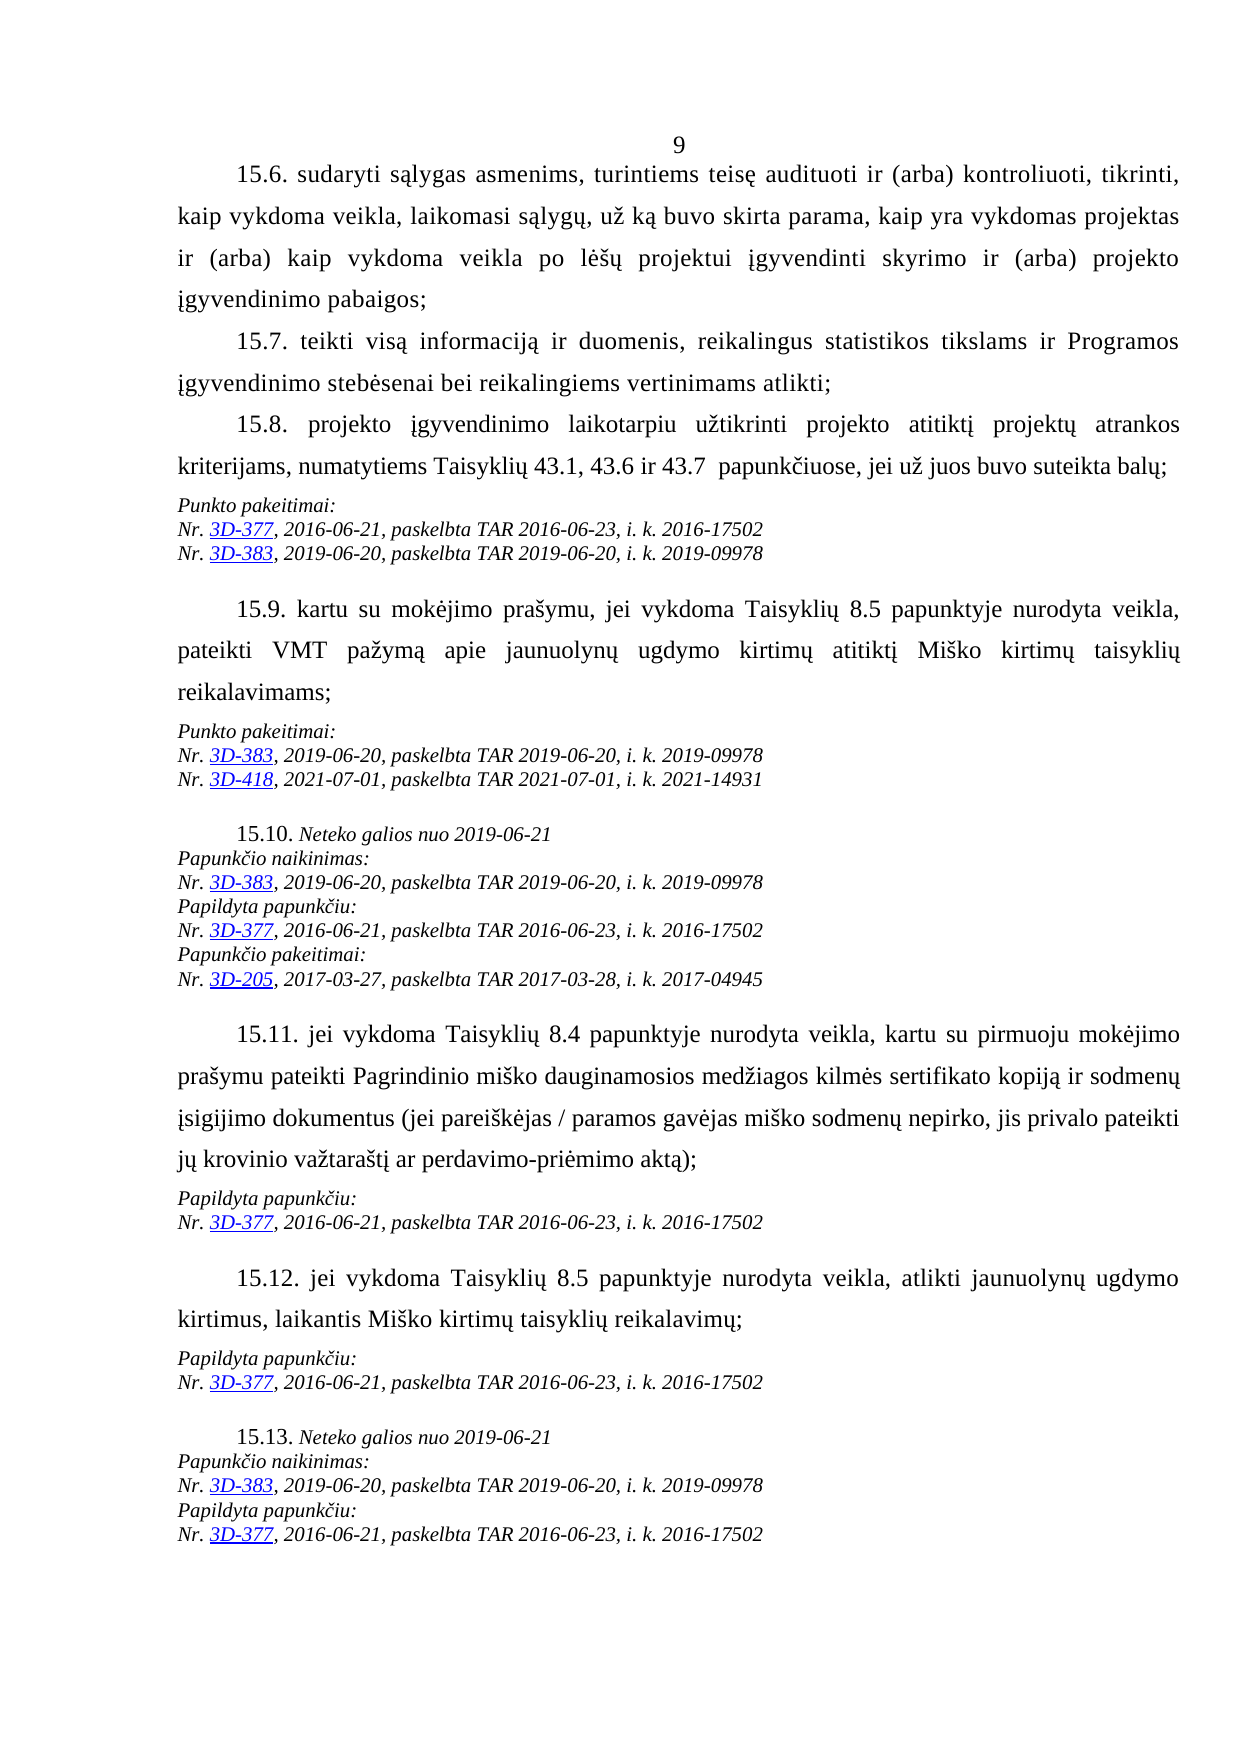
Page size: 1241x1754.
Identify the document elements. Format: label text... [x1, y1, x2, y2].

text 15.13. Neteko galios nuo 2019-06-21 [177, 1423, 1181, 1449]
text 15.6. sudaryti sąlygas asmenims, turintiems teisę audituoti ir (arba) kontroliuoti, tikrinti, kaip vykdoma veikla, laikomasi sąlygų, už ką buvo skirta parama, kaip yra vykdomas projektas ir (arba) kaip vykdoma veikla po lėšų projektui įgyvendinti skyrimo ir (arba) projekto įgyvendinimo pabaigos; [177, 159, 1181, 313]
text Nr. 3D-377, 2016-06-21, paskelbta TAR 2016-06-23, i. k. 2016-17502 [177, 517, 1181, 541]
text Nr. 3D-377, 2016-06-21, paskelbta TAR 2016-06-23, i. k. 2016-17502 [177, 1522, 1181, 1546]
text Nr. 3D-418, 2021-07-01, paskelbta TAR 2021-07-01, i. k. 2021-14931 [177, 767, 1181, 791]
text Papildyta papunkčiu: [177, 1497, 1181, 1522]
text Papildyta papunkčiu: [177, 1346, 1181, 1370]
text Papildyta papunkčiu: [177, 894, 1181, 918]
text Nr. 3D-383, 2019-06-20, paskelbta TAR 2019-06-20, i. k. 2019-09978 [177, 743, 1181, 767]
text 15.10. Neteko galios nuo 2019-06-21 [177, 820, 1181, 846]
text Papunkčio naikinimas: [177, 1449, 1181, 1473]
text Nr. 3D-377, 2016-06-21, paskelbta TAR 2016-06-23, i. k. 2016-17502 [177, 1370, 1181, 1394]
text Papunkčio naikinimas: [177, 846, 1181, 870]
text 15.8. projekto įgyvendinimo laikotarpiu užtikrinti projekto atitiktį projektų atrankos kriterijams, numatytiems Taisyklių 43.1, 43.6 ir 43.7 papunkčiuose, jei už juos buvo suteikta balų; [177, 409, 1181, 480]
text Nr. 3D-377, 2016-06-21, paskelbta TAR 2016-06-23, i. k. 2016-17502 [177, 1210, 1181, 1234]
text 15.9. kartu su mokėjimo prašymu, jei vykdoma Taisyklių 8.5 papunktyje nurodyta veikla, pateikti VMT pažymą apie jaunuolynų ugdymo kirtimų atitiktį Miško kirtimų taisyklių reikalavimams; [177, 594, 1181, 706]
text Papunkčio pakeitimai: [177, 942, 1181, 966]
text Nr. 3D-383, 2019-06-20, paskelbta TAR 2019-06-20, i. k. 2019-09978 [177, 1473, 1181, 1497]
text Punkto pakeitimai: [177, 493, 1181, 517]
text Papildyta papunkčiu: [177, 1186, 1181, 1210]
text 15.11. jei vykdoma Taisyklių 8.4 papunktyje nurodyta veikla, kartu su pirmuoju mokėjimo prašymu pateikti Pagrindinio miško dauginamosios medžiagos kilmės sertifikato kopiją ir sodmenų įsigijimo dokumentus (jei pareiškėjas / paramos gavėjas miško sodmenų nepirko, jis privalo pateikti jų krovinio važtaraštį ar perdavimo-priėmimo aktą); [177, 1019, 1181, 1173]
text 15.7. teikti visą informaciją ir duomenis, reikalingus statistikos tikslams ir Programos įgyvendinimo stebėsenai bei reikalingiems vertinimams atlikti; [177, 326, 1181, 397]
text Punkto pakeitimai: [177, 719, 1181, 743]
text Nr. 3D-377, 2016-06-21, paskelbta TAR 2016-06-23, i. k. 2016-17502 [177, 918, 1181, 942]
text 15.12. jei vykdoma Taisyklių 8.5 papunktyje nurodyta veikla, atlikti jaunuolynų ugdymo kirtimus, laikantis Miško kirtimų taisyklių reikalavimų; [177, 1263, 1181, 1333]
text Nr. 3D-383, 2019-06-20, paskelbta TAR 2019-06-20, i. k. 2019-09978 [177, 541, 1181, 565]
text Nr. 3D-205, 2017-03-27, paskelbta TAR 2017-03-28, i. k. 2017-04945 [177, 966, 1181, 991]
text Nr. 3D-383, 2019-06-20, paskelbta TAR 2019-06-20, i. k. 2019-09978 [177, 870, 1181, 894]
